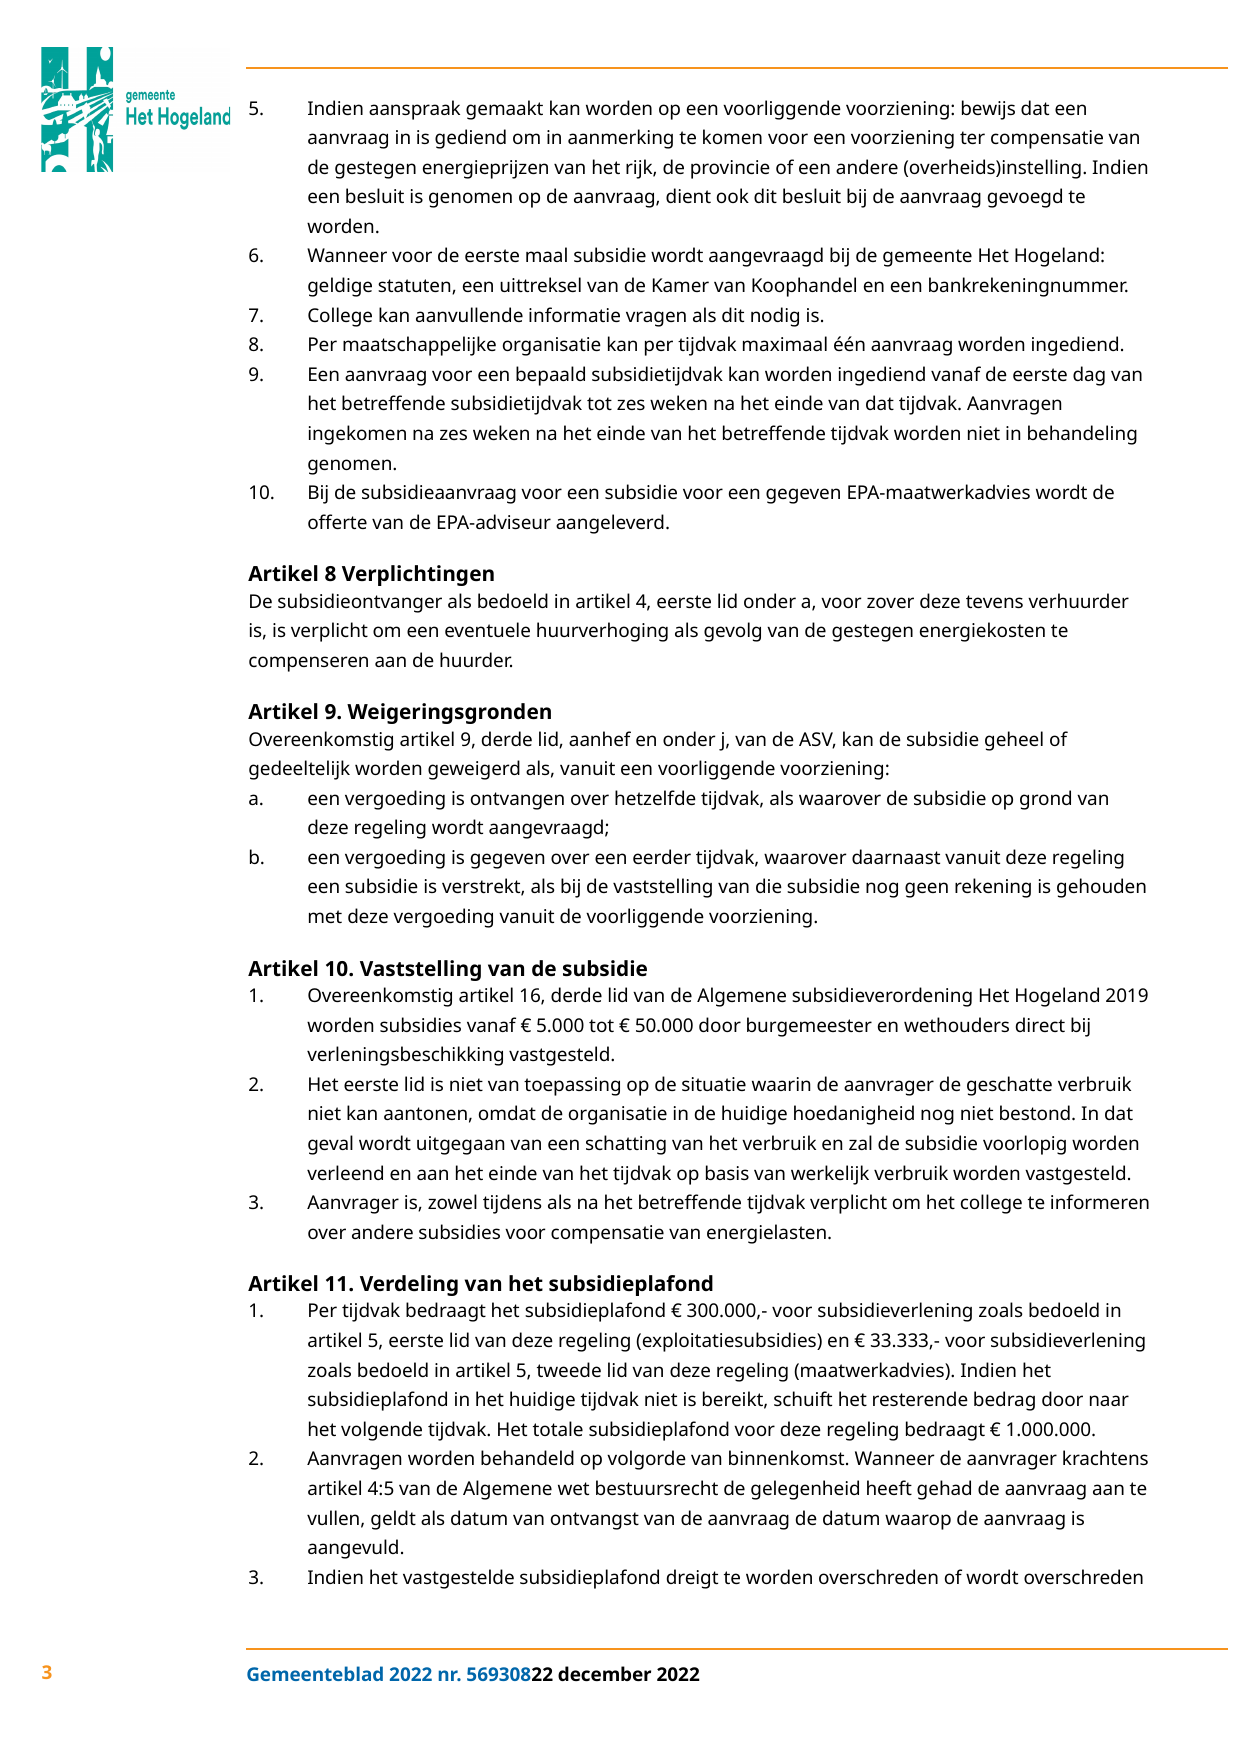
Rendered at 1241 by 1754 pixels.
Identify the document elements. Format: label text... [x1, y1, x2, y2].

list Overeenkomstig artikel 16, derde lid van de Algemene subsidieverordening Het Hogeland 2019 worden subsidies vanaf € 5.000 tot € 50.000 door burgemeester en wethouders direct bij verleningsbeschikking vastgesteld. [248, 982, 1152, 1067]
list Aanvrager is, zowel tijdens als na het betreffende tijdvak verplicht om het college te informeren over andere subsidies voor compensatie van energielasten. [248, 1189, 1152, 1244]
list Wanneer voor de eerste maal subsidie wordt aangevraagd bij de gemeente Het Hogeland: geldige statuten, een uittreksel van de Kamer van Koophandel en een bankrekeningnummer. [248, 243, 1152, 298]
list Per maatschappelijke organisatie kan per tijdvak maximaal één aanvraag worden ingediend. [248, 331, 1152, 357]
list Een aanvraag voor een bepaald subsidietijdvak kan worden ingediend vanaf de eerste dag van het betreffende subsidietijdvak tot zes weken na het einde van dat tijdvak. Aanvragen ingekomen na zes weken na het einde van het betreffende tijdvak worden niet in behandeling genomen. [248, 361, 1152, 476]
list Per tijdvak bedraagt het subsidieplafond € 300.000,- voor subsidieverlening zoals bedoeld in artikel 5, eerste lid van deze regeling (exploitatiesubsidies) en € 33.333,- voor subsidieverlening zoals bedoeld in artikel 5, tweede lid van deze regeling (maatwerkadvies). Indien het subsidieplafond in het huidige tijdvak niet is bereikt, schuift het resterende bedrag door naar het volgende tijdvak. Het totale subsidieplafond voor deze regeling bedraagt € 1.000.000. [248, 1298, 1152, 1442]
picture [41, 47, 231, 172]
list een vergoeding is ontvangen over hetzelfde tijdvak, als waarover de subsidie op grond van deze regeling wordt aangevraagd; [248, 785, 1152, 840]
list Indien aanspraak gemaakt kan worden op een voorliggende voorziening: bewijs dat een aanvraag in is gediend om in aanmerking te komen voor een voorziening ter compensatie van de gestegen energieprijzen van het rijk, de provincie of een andere (overheids)instelling. Indien een besluit is genomen op de aanvraag, dient ook dit besluit bij de aanvraag gevoegd te worden. [248, 95, 1152, 239]
list Het eerste lid is niet van toepassing op de situatie waarin de aanvrager de geschatte verbruik niet kan aantonen, omdat de organisatie in de huidige hoedanigheid nog niet bestond. In dat geval wordt uitgegaan van een schatting van het verbruik en zal de subsidie voorlopig worden verleend en aan het einde van het tijdvak op basis van werkelijk verbruik worden vastgesteld. [248, 1071, 1152, 1185]
text De subsidieontvanger als bedoeld in artikel 4, eerste lid onder a, voor zover deze tevens verhuurder is, is verplicht om een eventuele huurverhoging als gevolg van de gestegen energiekosten te compenseren aan de huurder. [248, 588, 1152, 673]
list College kan aanvullende informatie vragen als dit nodig is. [248, 302, 1152, 328]
text Artikel 8 Verplichtingen [248, 559, 1152, 588]
text Artikel 10. Vaststelling van de subsidie [248, 954, 1152, 982]
text Artikel 11. Verdeling van het subsidieplafond [248, 1269, 1152, 1298]
list Indien het vastgestelde subsidieplafond dreigt te worden overschreden of wordt overschreden [248, 1564, 1152, 1590]
list Aanvragen worden behandeld op volgorde van binnenkomst. Wanneer de aanvrager krachtens artikel 4:5 van de Algemene wet bestuursrecht de gelegenheid heeft gehad de aanvraag aan te vullen, geldt als datum van ontvangst van de aanvraag de datum waarop de aanvraag is aangevuld. [248, 1446, 1152, 1560]
text Overeenkomstig artikel 9, derde lid, aanhef en onder j, van de ASV, kan de subsidie geheel of gedeeltelijk worden geweigerd als, vanuit een voorliggende voorziening: [248, 726, 1152, 781]
text Artikel 9. Weigeringsgronden [248, 697, 1152, 726]
list een vergoeding is gegeven over een eerder tijdvak, waarover daarnaast vanuit deze regeling een subsidie is verstrekt, als bij de vaststelling van die subsidie nog geen rekening is gehouden met deze vergoeding vanuit de voorliggende voorziening. [248, 844, 1152, 929]
list Bij de subsidieaanvraag voor een subsidie voor een gegeven EPA-maatwerkadvies wordt de offerte van de EPA-adviseur aangeleverd. [248, 479, 1152, 535]
